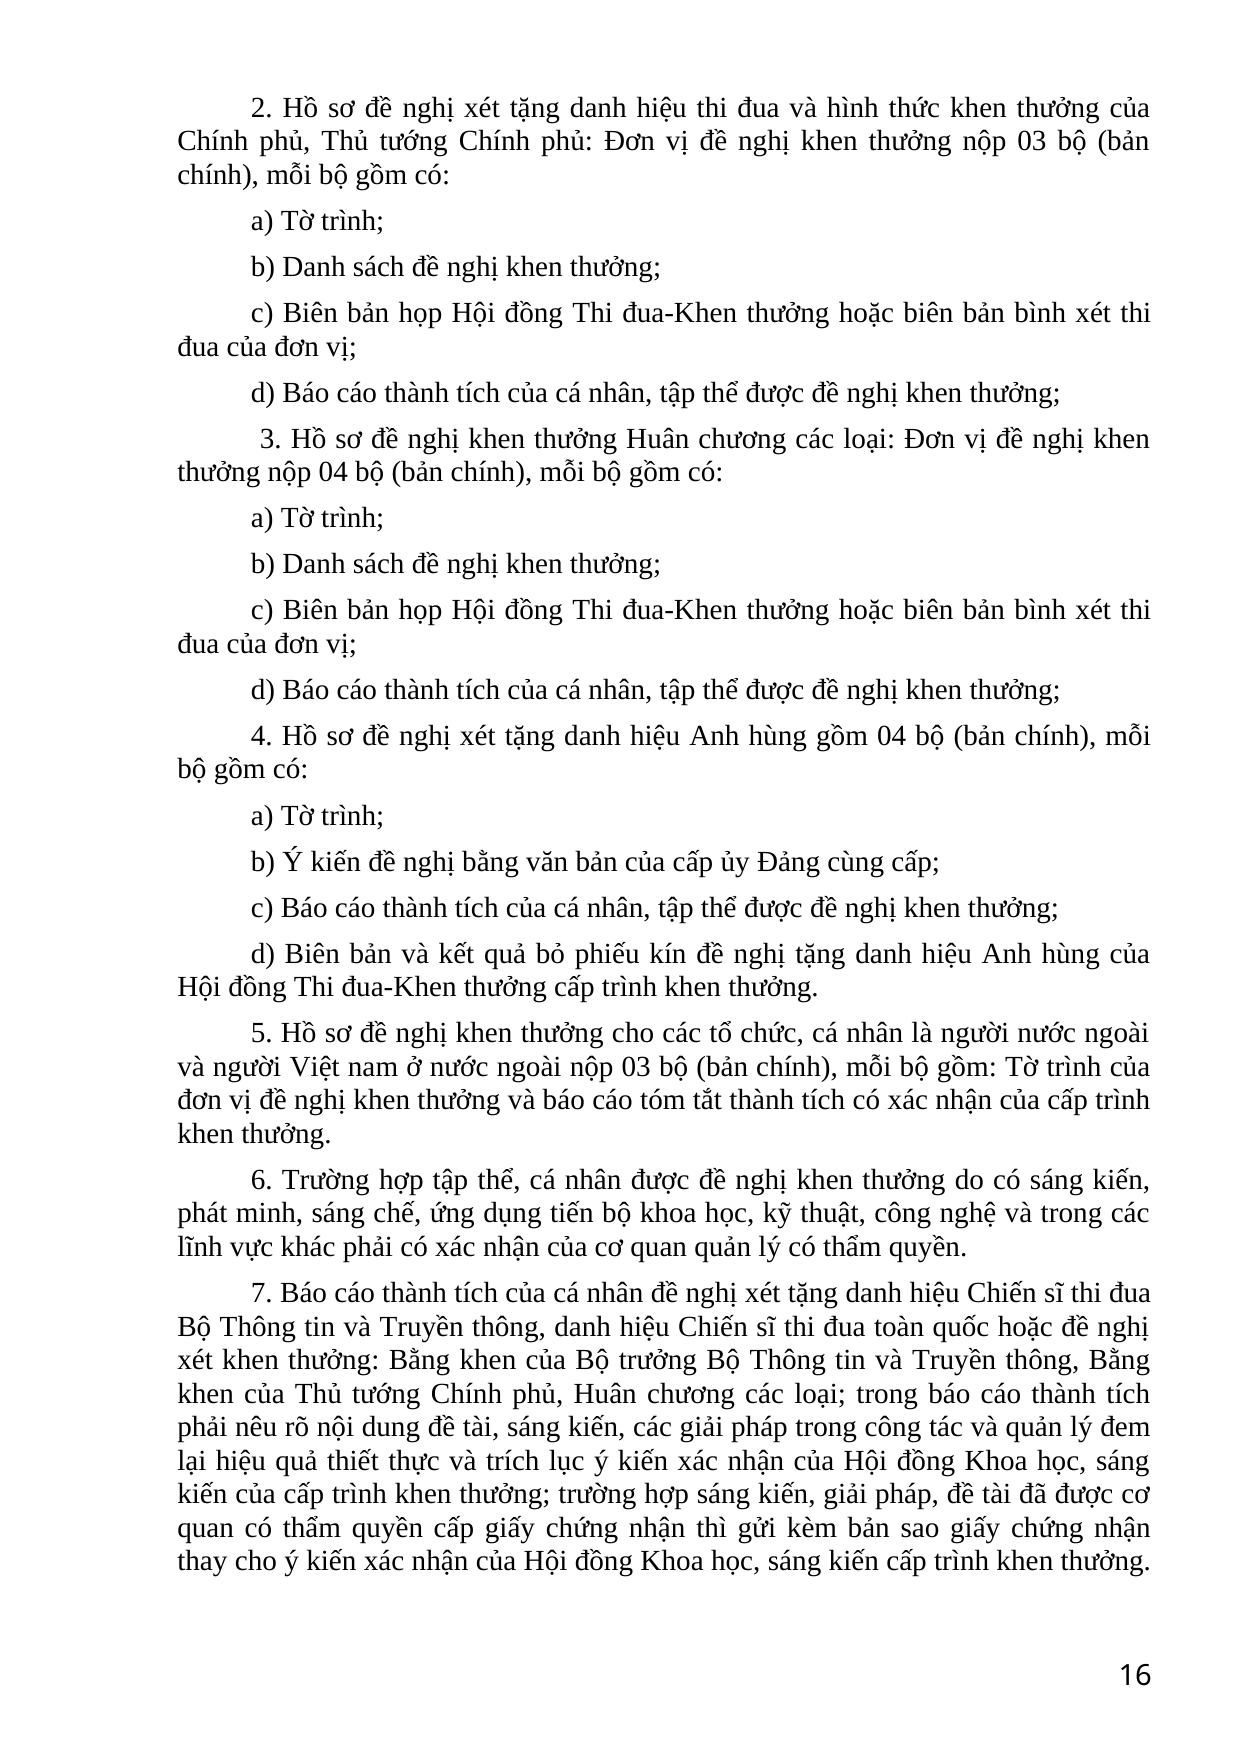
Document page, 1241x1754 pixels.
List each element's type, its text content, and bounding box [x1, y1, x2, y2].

text b) Danh sách đề nghị khen thưởng; [177, 546, 1152, 580]
text 7. Báo cáo thành tích của cá nhân đề nghị xét tặng danh hiệu Chiến sĩ thi đua Bộ Thông tin và Truyền thông, danh hiệu Chiến sĩ thi đua toàn quốc hoặc đề nghị xét khen thưởng: Bằng khen của Bộ trưởng Bộ Thông tin và Truyền thông, Bằng khen của Thủ tướng Chính phủ, Huân chương các loại; trong báo cáo thành tích phải nêu rõ nội dung đề tài, sáng kiến, các giải pháp trong công tác và quản lý đem lại hiệu quả thiết thực và trích lục ý kiến xác nhận của Hội đồng Khoa học, sáng kiến của cấp trình khen thưởng; trường hợp sáng kiến, giải pháp, đề tài đã được cơ quan có thẩm quyền cấp giấy chứng nhận thì gửi kèm bản sao giấy chứng nhận thay cho ý kiến xác nhận của Hội đồng Khoa học, sáng kiến cấp trình khen thưởng. [177, 1275, 1152, 1577]
text b) Danh sách đề nghị khen thưởng; [177, 249, 1152, 283]
text c) Biên bản họp Hội đồng Thi đua-Khen thưởng hoặc biên bản bình xét thi đua của đơn vị; [177, 295, 1152, 362]
text 4. Hồ sơ đề nghị xét tặng danh hiệu Anh hùng gồm 04 bộ (bản chính), mỗi bộ gồm có: [177, 718, 1152, 785]
text b) Ý kiến đề nghị bằng văn bản của cấp ủy Đảng cùng cấp; [177, 844, 1152, 877]
text d) Biên bản và kết quả bỏ phiếu kín đề nghị tặng danh hiệu Anh hùng của Hội đồng Thi đua-Khen thưởng cấp trình khen thưởng. [177, 936, 1152, 1003]
text c) Báo cáo thành tích của cá nhân, tập thể được đề nghị khen thưởng; [177, 890, 1152, 923]
text a) Tờ trình; [177, 798, 1152, 831]
text d) Báo cáo thành tích của cá nhân, tập thể được đề nghị khen thưởng; [177, 375, 1152, 408]
text a) Tờ trình; [177, 500, 1152, 534]
text 5. Hồ sơ đề nghị khen thưởng cho các tổ chức, cá nhân là người nước ngoài và người Việt nam ở nước ngoài nộp 03 bộ (bản chính), mỗi bộ gồm: Tờ trình của đơn vị đề nghị khen thưởng và báo cáo tóm tắt thành tích có xác nhận của cấp trình khen thưởng. [177, 1015, 1152, 1149]
text a) Tờ trình; [177, 203, 1152, 237]
text 6. Trường hợp tập thể, cá nhân được đề nghị khen thưởng do có sáng kiến, phát minh, sáng chế, ứng dụng tiến bộ khoa học, kỹ thuật, công nghệ và trong các lĩnh vực khác phải có xác nhận của cơ quan quản lý có thẩm quyền. [177, 1162, 1152, 1263]
text c) Biên bản họp Hội đồng Thi đua-Khen thưởng hoặc biên bản bình xét thi đua của đơn vị; [177, 592, 1152, 659]
text 2. Hồ sơ đề nghị xét tặng danh hiệu thi đua và hình thức khen thưởng của Chính phủ, Thủ tướng Chính phủ: Đơn vị đề nghị khen thưởng nộp 03 bộ (bản chính), mỗi bộ gồm có: [177, 90, 1152, 191]
text d) Báo cáo thành tích của cá nhân, tập thể được đề nghị khen thưởng; [177, 672, 1152, 706]
text 3. Hồ sơ đề nghị khen thưởng Huân chương các loại: Đơn vị đề nghị khen thưởng nộp 04 bộ (bản chính), mỗi bộ gồm có: [177, 421, 1152, 488]
